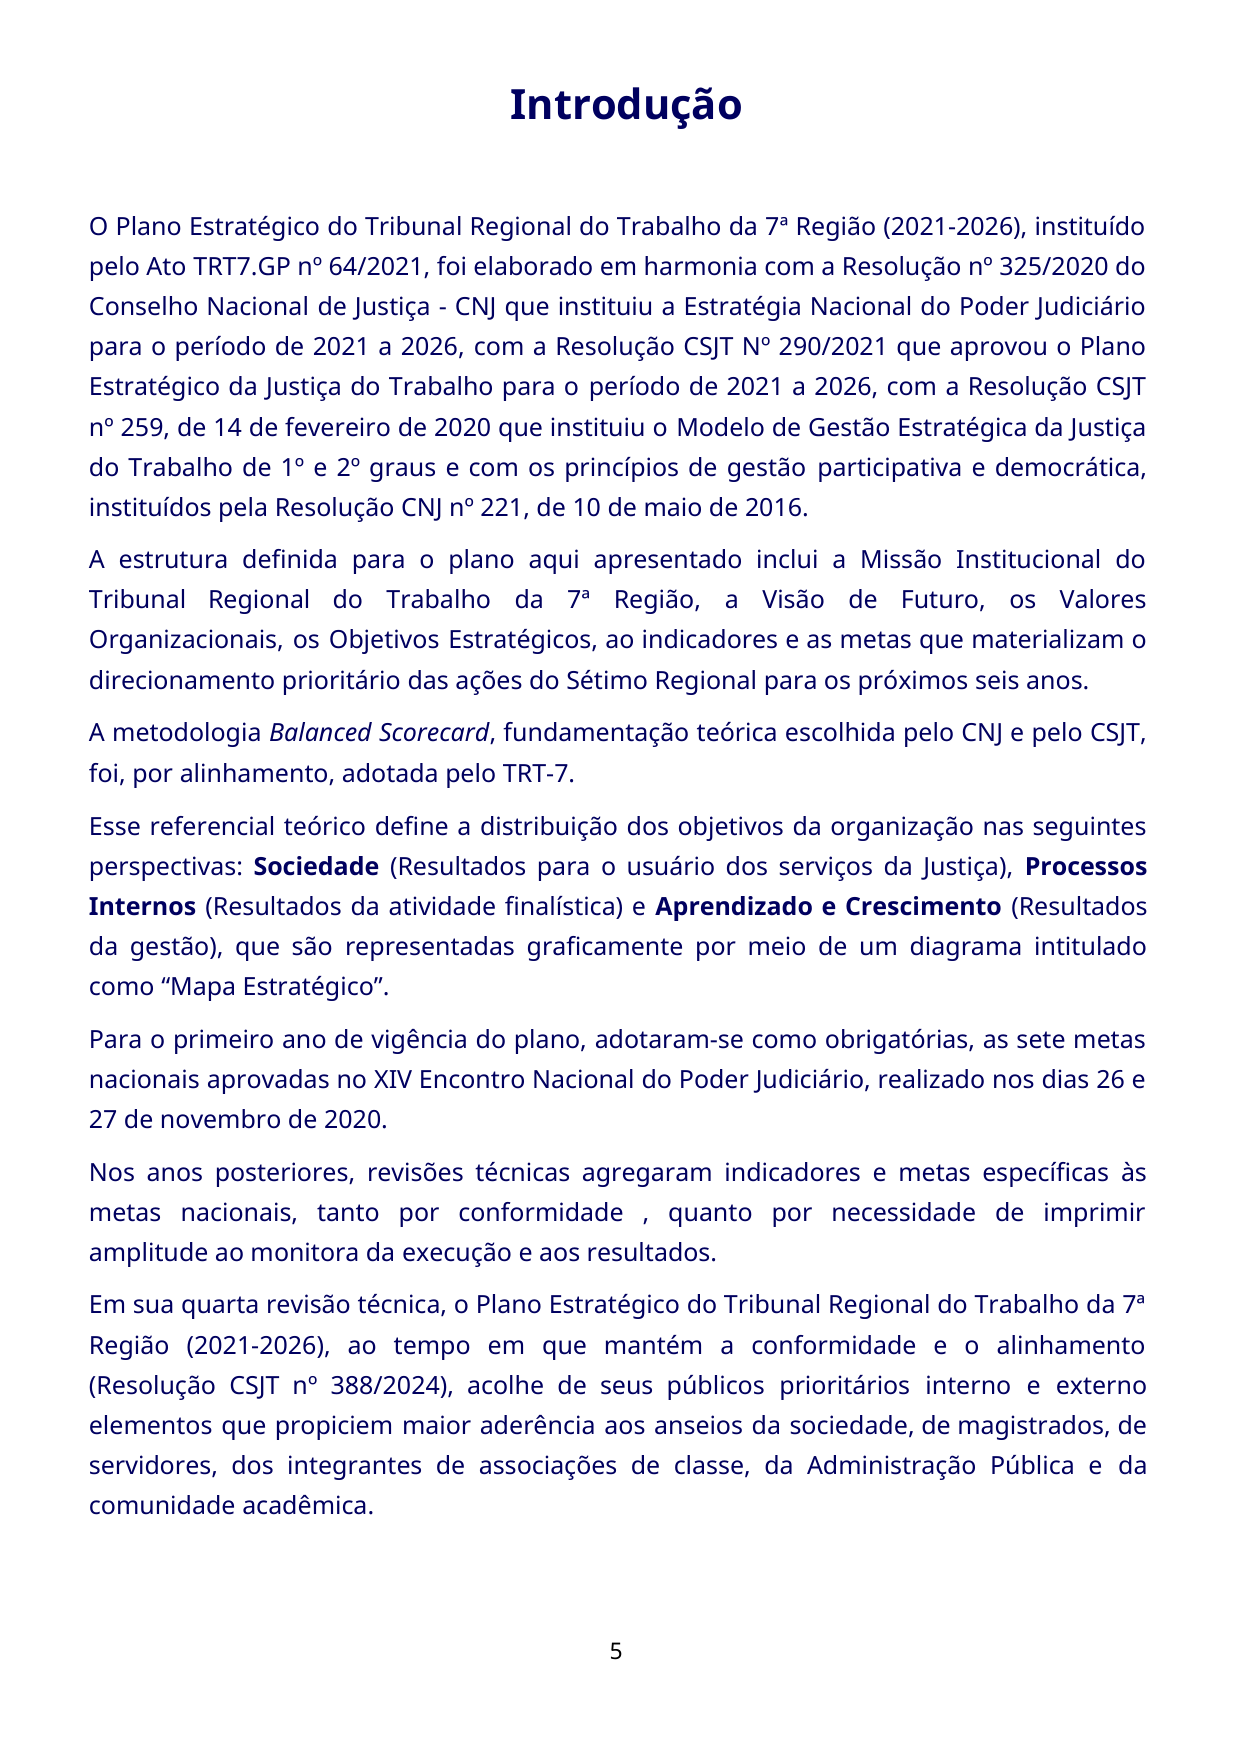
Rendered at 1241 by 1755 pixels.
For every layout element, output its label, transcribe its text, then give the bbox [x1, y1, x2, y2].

text Para o primeiro ano de vigência do plano, adotaram-se como obrigatórias, as sete metas nacionais aprovadas no XIV Encontro Nacional do Poder Judiciário, realizado nos dias 26 e 27 de novembro de 2020. [89, 1022, 1147, 1136]
text Nos anos posteriores, revisões técnicas agregaram indicadores e metas específicas às metas nacionais, tanto por conformidade , quanto por necessidade de imprimir amplitude ao monitora da execução e aos resultados. [89, 1154, 1147, 1269]
subtitle Introdução [77, 79, 1176, 130]
text Esse referencial teórico define a distribuição dos objetivos da organização nas seguintes perspectivas: Sociedade (Resultados para o usuário dos serviços da Justiça), Processos Internos (Resultados da atividade finalística) e Aprendizado e Crescimento (Resultados da gestão), que são representadas graficamente por meio de um diagrama intitulado como “Mapa Estratégico”. [89, 809, 1147, 1003]
text O Plano Estratégico do Tribunal Regional do Trabalho da 7ª Região (2021-2026), instituído pelo Ato TRT7.GP nº 64/2021, foi elaborado em harmonia com a Resolução nº 325/2020 do Conselho Nacional de Justiça - CNJ que instituiu a Estratégia Nacional do Poder Judiciário para o período de 2021 a 2026, com a Resolução CSJT Nº 290/2021 que aprovou o Plano Estratégico da Justiça do Trabalho para o período de 2021 a 2026, com a Resolução CSJT nº 259, de 14 de fevereiro de 2020 que instituiu o Modelo de Gestão Estratégica da Justiça do Trabalho de 1º e 2º graus e com os princípios de gestão participativa e democrática, instituídos pela Resolução CNJ nº 221, de 10 de maio de 2016. [89, 209, 1147, 523]
text A estrutura definida para o plano aqui apresentado inclui a Missão Institucional do Tribunal Regional do Trabalho da 7ª Região, a Visão de Futuro, os Valores Organizacionais, os Objetivos Estratégicos, ao indicadores e as metas que materializam o direcionamento prioritário das ações do Sétimo Regional para os próximos seis anos. [89, 542, 1147, 696]
text A metodologia Balanced Scorecard, fundamentação teórica escolhida pelo CNJ e pelo CSJT, foi, por alinhamento, adotada pelo TRT-7. [89, 715, 1147, 790]
text Em sua quarta revisão técnica, o Plano Estratégico do Tribunal Regional do Trabalho da 7ª Região (2021-2026), ao tempo em que mantém a conformidade e o alinhamento (Resolução CSJT nº 388/2024), acolhe de seus públicos prioritários interno e externo elementos que propiciem maior aderência aos anseios da sociedade, de magistrados, de servidores, dos integrantes de associações de classe, da Administração Pública e da comunidade acadêmica. [89, 1287, 1147, 1522]
